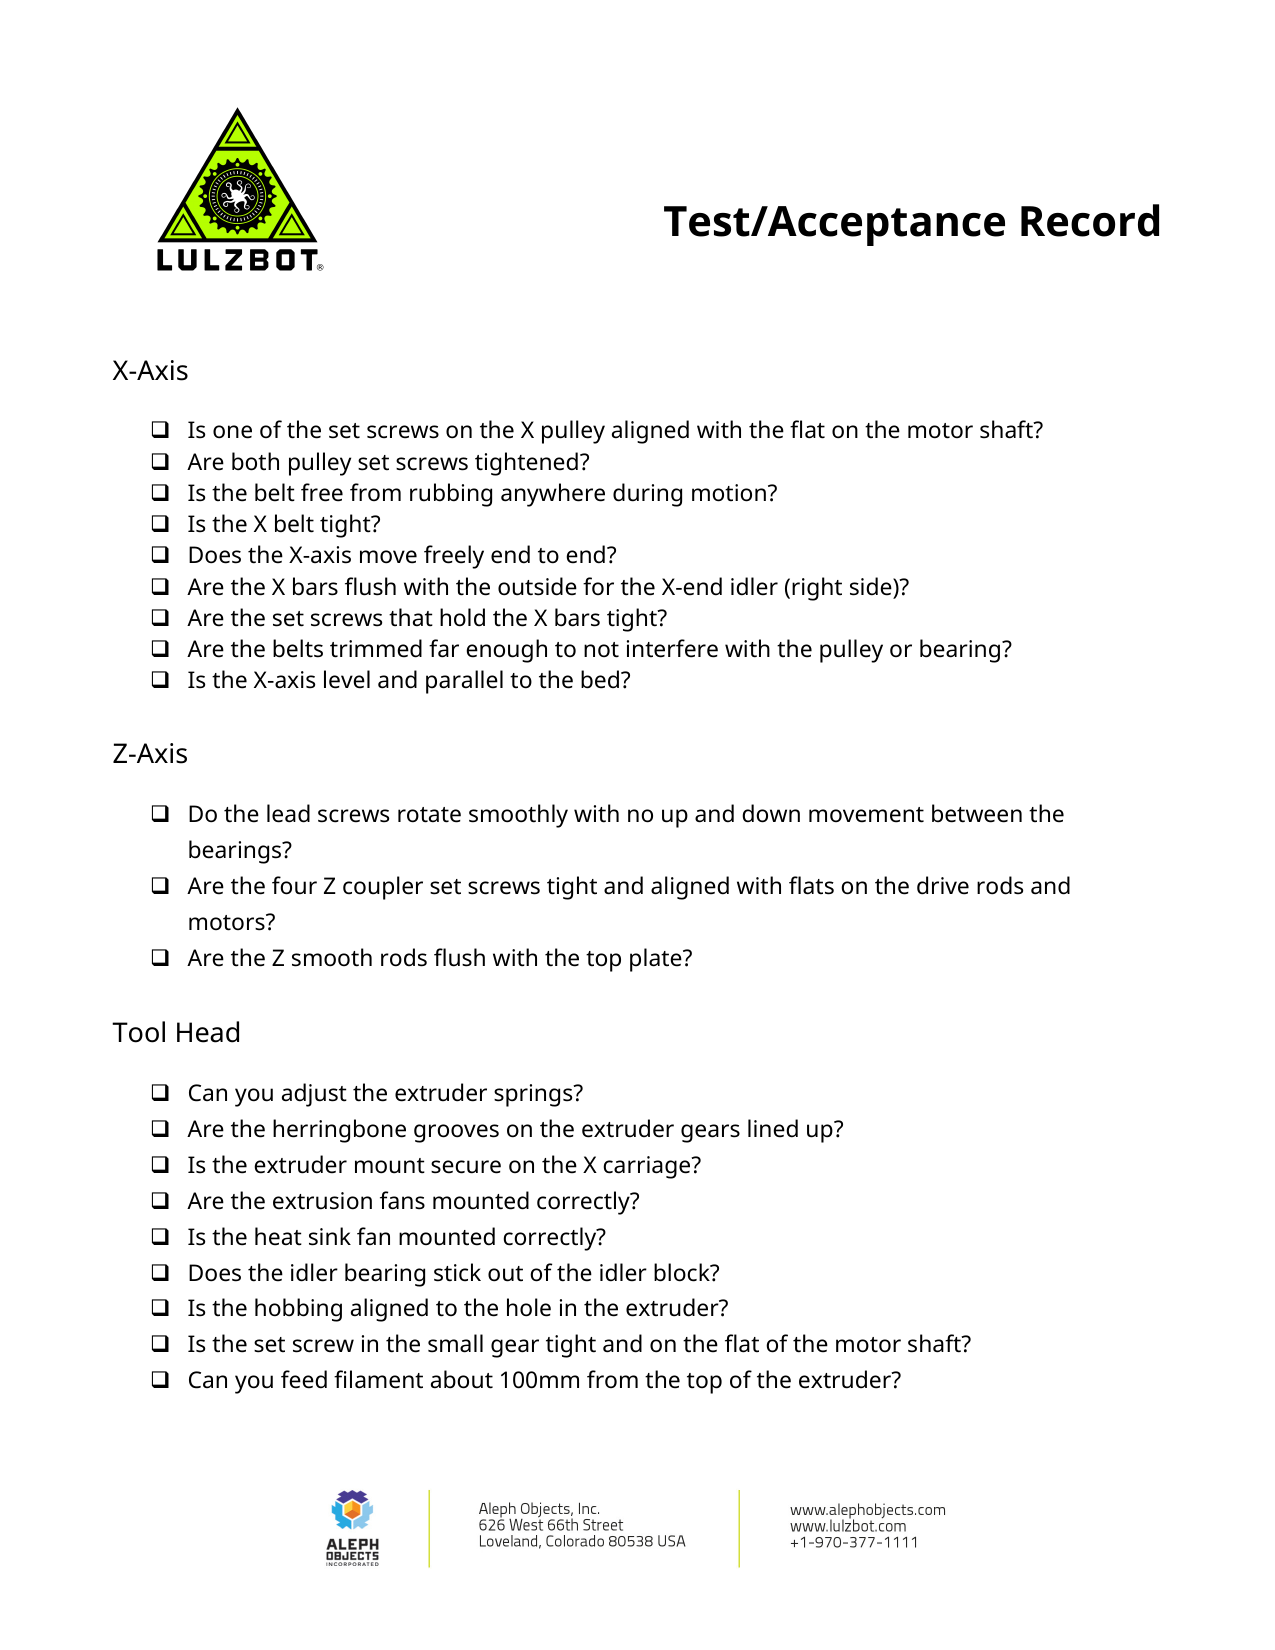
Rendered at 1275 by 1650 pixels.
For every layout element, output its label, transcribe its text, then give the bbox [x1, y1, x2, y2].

list Is the X-axis level and parallel to the bed? [150, 664, 1162, 696]
text Tool Head [112, 1013, 1162, 1050]
list Is the X belt tight? [150, 508, 1162, 539]
list Are the Z smooth rods flush with the top plate? [150, 942, 1162, 973]
text X-Axis [112, 351, 1162, 388]
list Are both pulley set screws tightened? [150, 446, 1162, 477]
list Is the extruder mount secure on the X carriage? [150, 1149, 1162, 1180]
list Is the heat sink fan mounted correctly? [150, 1221, 1162, 1252]
list Does the X-axis move freely end to end? [150, 539, 1162, 571]
list Do the lead screws rotate smoothly with no up and down movement between the bearings? [150, 798, 1162, 865]
list Can you feed filament about 100mm from the top of the extruder? [150, 1364, 1162, 1396]
list Are the X bars flush with the outside for the X-end idler (right side)? [150, 571, 1162, 602]
list Can you adjust the extruder springs? [150, 1077, 1162, 1108]
picture [146, 96, 335, 286]
list Are the belts trimmed far enough to not interfere with the pulley or bearing? [150, 633, 1162, 664]
list Are the four Z coupler set screws tight and aligned with flats on the drive rods and motors? [150, 870, 1162, 937]
text Z-Axis [112, 735, 1162, 772]
list Is one of the set screws on the X pulley aligned with the flat on the motor shaft? [150, 414, 1162, 446]
list Are the herringbone grooves on the extruder gears lined up? [150, 1113, 1162, 1144]
list Is the hobbing aligned to the hole in the extruder? [150, 1292, 1162, 1324]
list Are the extrusion fans mounted correctly? [150, 1184, 1162, 1216]
list Is the belt free from rubbing anywhere during motion? [150, 477, 1162, 508]
list Does the idler bearing stick out of the idler block? [150, 1256, 1162, 1288]
list Are the set screws that hold the X bars tight? [150, 602, 1162, 633]
list Is the set screw in the small gear tight and on the flat of the motor shaft? [150, 1328, 1162, 1359]
picture [0, 1452, 1275, 1603]
